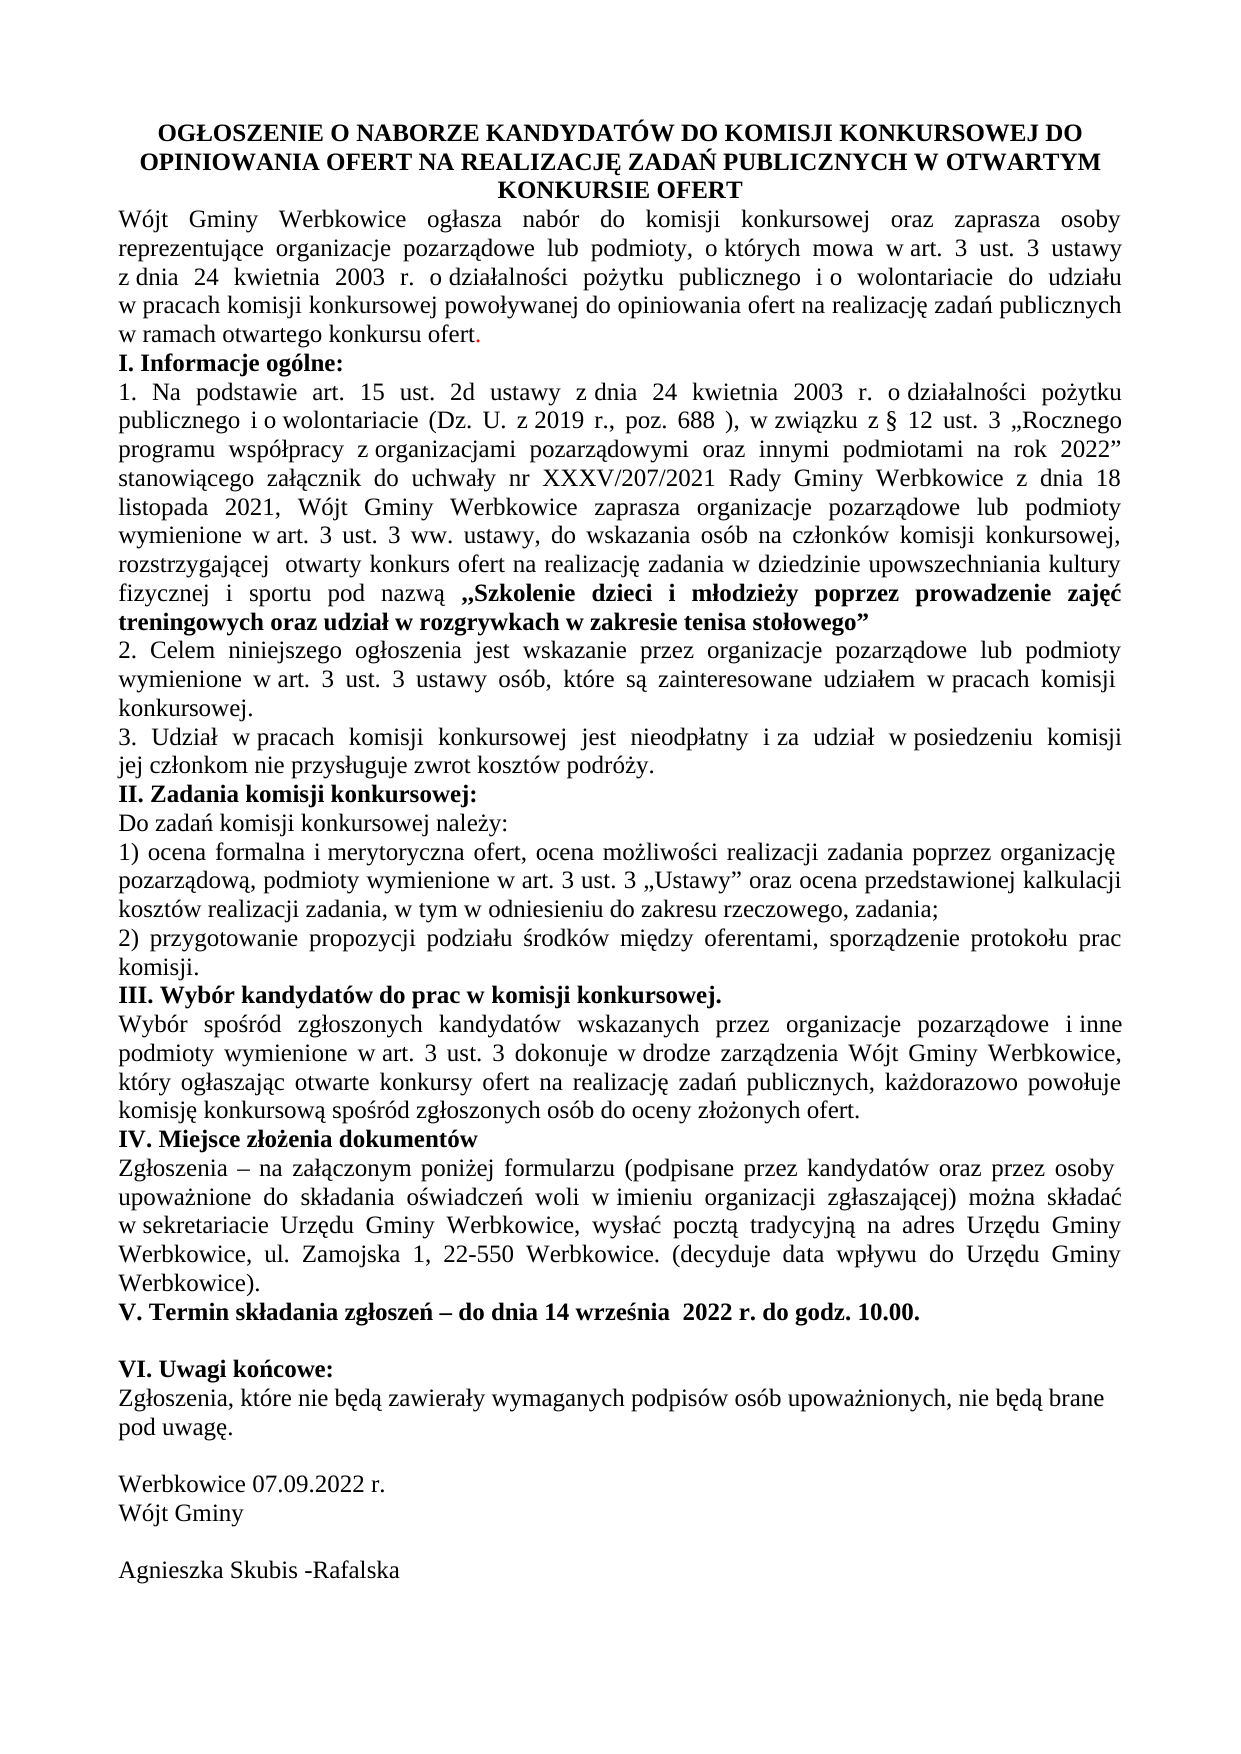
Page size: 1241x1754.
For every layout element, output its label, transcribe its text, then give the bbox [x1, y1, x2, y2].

text I. Informacje ogólne: [118, 348, 1122, 377]
text Agnieszka Skubis -Rafalska [118, 1556, 1122, 1584]
text Wybór spośród zgłoszonych kandydatów wskazanych przez organizacje pozarządowe i inne podmioty wymienione w art. 3 ust. 3 dokonuje w drodze zarządzenia Wójt Gminy Werbkowice, który ogłaszając otwarte konkursy ofert na realizację zadań publicznych, każdorazowo powołuje komisję konkursową spośród zgłoszonych osób do oceny złożonych ofert. [118, 1009, 1122, 1124]
text Wójt Gminy [118, 1498, 1122, 1527]
text Werbkowice 07.09.2022 r. [118, 1469, 1122, 1498]
text 1) ocena formalna i merytoryczna ofert, ocena możliwości realizacji zadania poprzez organizację pozarządową, podmioty wymienione w art. 3 ust. 3 „Ustawy” oraz ocena przedstawionej kalkulacji kosztów realizacji zadania, w tym w odniesieniu do zakresu rzeczowego, zadania; [118, 837, 1122, 923]
text 1. Na podstawie art. 15 ust. 2d ustawy z dnia 24 kwietnia 2003 r. o działalności pożytku publicznego i o wolontariacie (Dz. U. z 2019 r., poz. 688 ), w związku z § 12 ust. 3 „Rocznego programu współpracy z organizacjami pozarządowymi oraz innymi podmiotami na rok 2022” stanowiącego załącznik do uchwały nr XXXV/207/2021 Rady Gminy Werbkowice z dnia 18 listopada 2021, Wójt Gminy Werbkowice zaprasza organizacje pozarządowe lub podmioty wymienione w art. 3 ust. 3 ww. ustawy, do wskazania osób na członków komisji konkursowej, rozstrzygającej otwarty konkurs ofert na realizację zadania w dziedzinie upowszechniania kultury fizycznej i sportu pod nazwą ,,Szkolenie dzieci i młodzieży poprzez prowadzenie zajęć treningowych oraz udział w rozgrywkach w zakresie tenisa stołowego” [118, 377, 1122, 636]
text Zgłoszenia – na załączonym poniżej formularzu (podpisane przez kandydatów oraz przez osoby upoważnione do składania oświadczeń woli w imieniu organizacji zgłaszającej) można składać w sekretariacie Urzędu Gminy Werbkowice, wysłać pocztą tradycyjną na adres Urzędu Gminy Werbkowice, ul. Zamojska 1, 22-550 Werbkowice. (decyduje data wpływu do Urzędu Gminy Werbkowice). [118, 1153, 1122, 1297]
text II. Zadania komisji konkursowej: [118, 779, 1122, 808]
text VI. Uwagi końcowe: [118, 1354, 1122, 1383]
text Do zadań komisji konkursowej należy: [118, 808, 1122, 837]
text IV. Miejsce złożenia dokumentów [118, 1124, 1122, 1153]
text III. Wybór kandydatów do prac w komisji konkursowej. [118, 981, 1122, 1009]
text 2. Celem niniejszego ogłoszenia jest wskazanie przez organizacje pozarządowe lub podmioty wymienione w art. 3 ust. 3 ustawy osób, które są zainteresowane udziałem w pracach komisji konkursowej. [118, 636, 1122, 722]
text 3. Udział w pracach komisji konkursowej jest nieodpłatny i za udział w posiedzeniu komisji jej członkom nie przysługuje zwrot kosztów podróży. [118, 722, 1122, 779]
text OGŁOSZENIE O NABORZE KANDYDATÓW DO KOMISJI KONKURSOWEJ DO OPINIOWANIA OFERT NA REALIZACJĘ ZADAŃ PUBLICZNYCH W OTWARTYM KONKURSIE OFERT [118, 118, 1122, 204]
text Wójt Gminy Werbkowice ogłasza nabór do komisji konkursowej oraz zaprasza osoby reprezentujące organizacje pozarządowe lub podmioty, o których mowa w art. 3 ust. 3 ustawy z dnia 24 kwietnia 2003 r. o działalności pożytku publicznego i o wolontariacie do udziału w pracach komisji konkursowej powoływanej do opiniowania ofert na realizację zadań publicznych w ramach otwartego konkursu ofert. [118, 204, 1122, 348]
text 2) przygotowanie propozycji podziału środków między oferentami, sporządzenie protokołu prac komisji. [118, 923, 1122, 981]
text Zgłoszenia, które nie będą zawierały wymaganych podpisów osób upoważnionych, nie będą brane pod uwagę. [118, 1383, 1122, 1441]
text V. Termin składania zgłoszeń – do dnia 14 września 2022 r. do godz. 10.00. [118, 1297, 1122, 1326]
